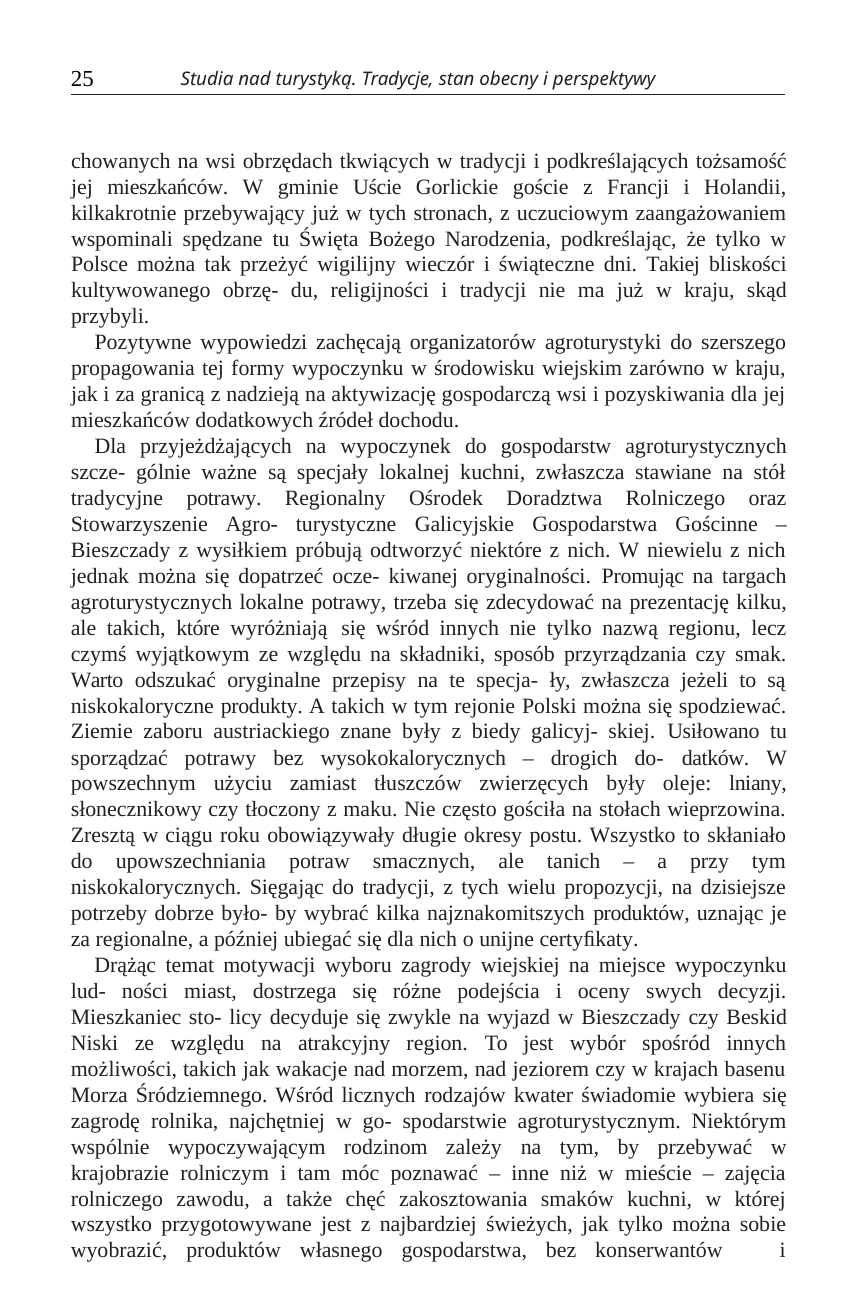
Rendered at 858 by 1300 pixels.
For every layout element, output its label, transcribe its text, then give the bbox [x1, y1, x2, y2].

text chowanych na wsi obrzędach tkwiących w tradycji i podkreślających tożsamość jej mieszkańców. W gminie Uście Gorlickie goście z Francji i Holandii, kilkakrotnie przebywający już w tych stronach, z uczuciowym zaangażowaniem wspominali spędzane tu Święta Bożego Narodzenia, podkreślając, że tylko w Polsce można tak przeżyć wigilijny wieczór i świąteczne dni. Takiej bliskości kultywowanego obrzę- du, religijności i tradycji nie ma już w kraju, skąd przybyli. [71, 148, 787, 328]
text Drążąc temat motywacji wyboru zagrody wiejskiej na miejsce wypoczynku lud- ności miast, dostrzega się różne podejścia i oceny swych decyzji. Mieszkaniec sto- licy decyduje się zwykle na wyjazd w Bieszczady czy Beskid Niski ze względu na atrakcyjny region. To jest wybór spośród innych możliwości, takich jak wakacje nad morzem, nad jeziorem czy w krajach basenu Morza Śródziemnego. Wśród licznych rodzajów kwater świadomie wybiera się zagrodę rolnika, najchętniej w go- spodarstwie agroturystycznym. Niektórym wspólnie wypoczywającym rodzinom zależy na tym, by przebywać w krajobrazie rolniczym i tam móc poznawać – inne niż w mieście – zajęcia rolniczego zawodu, a także chęć zakosztowania smaków kuchni, w której wszystko przygotowywane jest z najbardziej świeżych, jak tylko można sobie wyobrazić, produktów własnego gospodarstwa, bez konserwantów i [71, 952, 787, 1263]
text Dla przyjeżdżających na wypoczynek do gospodarstw agroturystycznych szcze- gólnie ważne są specjały lokalnej kuchni, zwłaszcza stawiane na stół tradycyjne potrawy. Regionalny Ośrodek Doradztwa Rolniczego oraz Stowarzyszenie Agro- turystyczne Galicyjskie Gospodarstwa Gościnne – Bieszczady z wysiłkiem próbują odtworzyć niektóre z nich. W niewielu z nich jednak można się dopatrzeć ocze- kiwanej oryginalności. Promując na targach agroturystycznych lokalne potrawy, trzeba się zdecydować na prezentację kilku, ale takich, które wyróżniają się wśród innych nie tylko nazwą regionu, lecz czymś wyjątkowym ze względu na składniki, sposób przyrządzania czy smak. Warto odszukać oryginalne przepisy na te specja- ły, zwłaszcza jeżeli to są niskokaloryczne produkty. A takich w tym rejonie Polski można się spodziewać. Ziemie zaboru austriackiego znane były z biedy galicyj- skiej. Usiłowano tu sporządzać potrawy bez wysokokalorycznych – drogich do- datków. W powszechnym użyciu zamiast tłuszczów zwierzęcych były oleje: lniany, słonecznikowy czy tłoczony z maku. Nie często gościła na stołach wieprzowina. Zresztą w ciągu roku obowiązywały długie okresy postu. Wszystko to skłaniało do upowszechniania potraw smacznych, ale tanich – a przy tym niskokalorycznych. Sięgając do tradycji, z tych wielu propozycji, na dzisiejsze potrzeby dobrze było- by wybrać kilka najznakomitszych produktów, uznając je za regionalne, a później ubiegać się dla nich o unijne certyﬁkaty. [71, 433, 787, 951]
text Pozytywne wypowiedzi zachęcają organizatorów agroturystyki do szerszego propagowania tej formy wypoczynku w środowisku wiejskim zarówno w kraju, jak i za granicą z nadzieją na aktywizację gospodarczą wsi i pozyskiwania dla jej mieszkańców dodatkowych źródeł dochodu. [71, 329, 787, 432]
